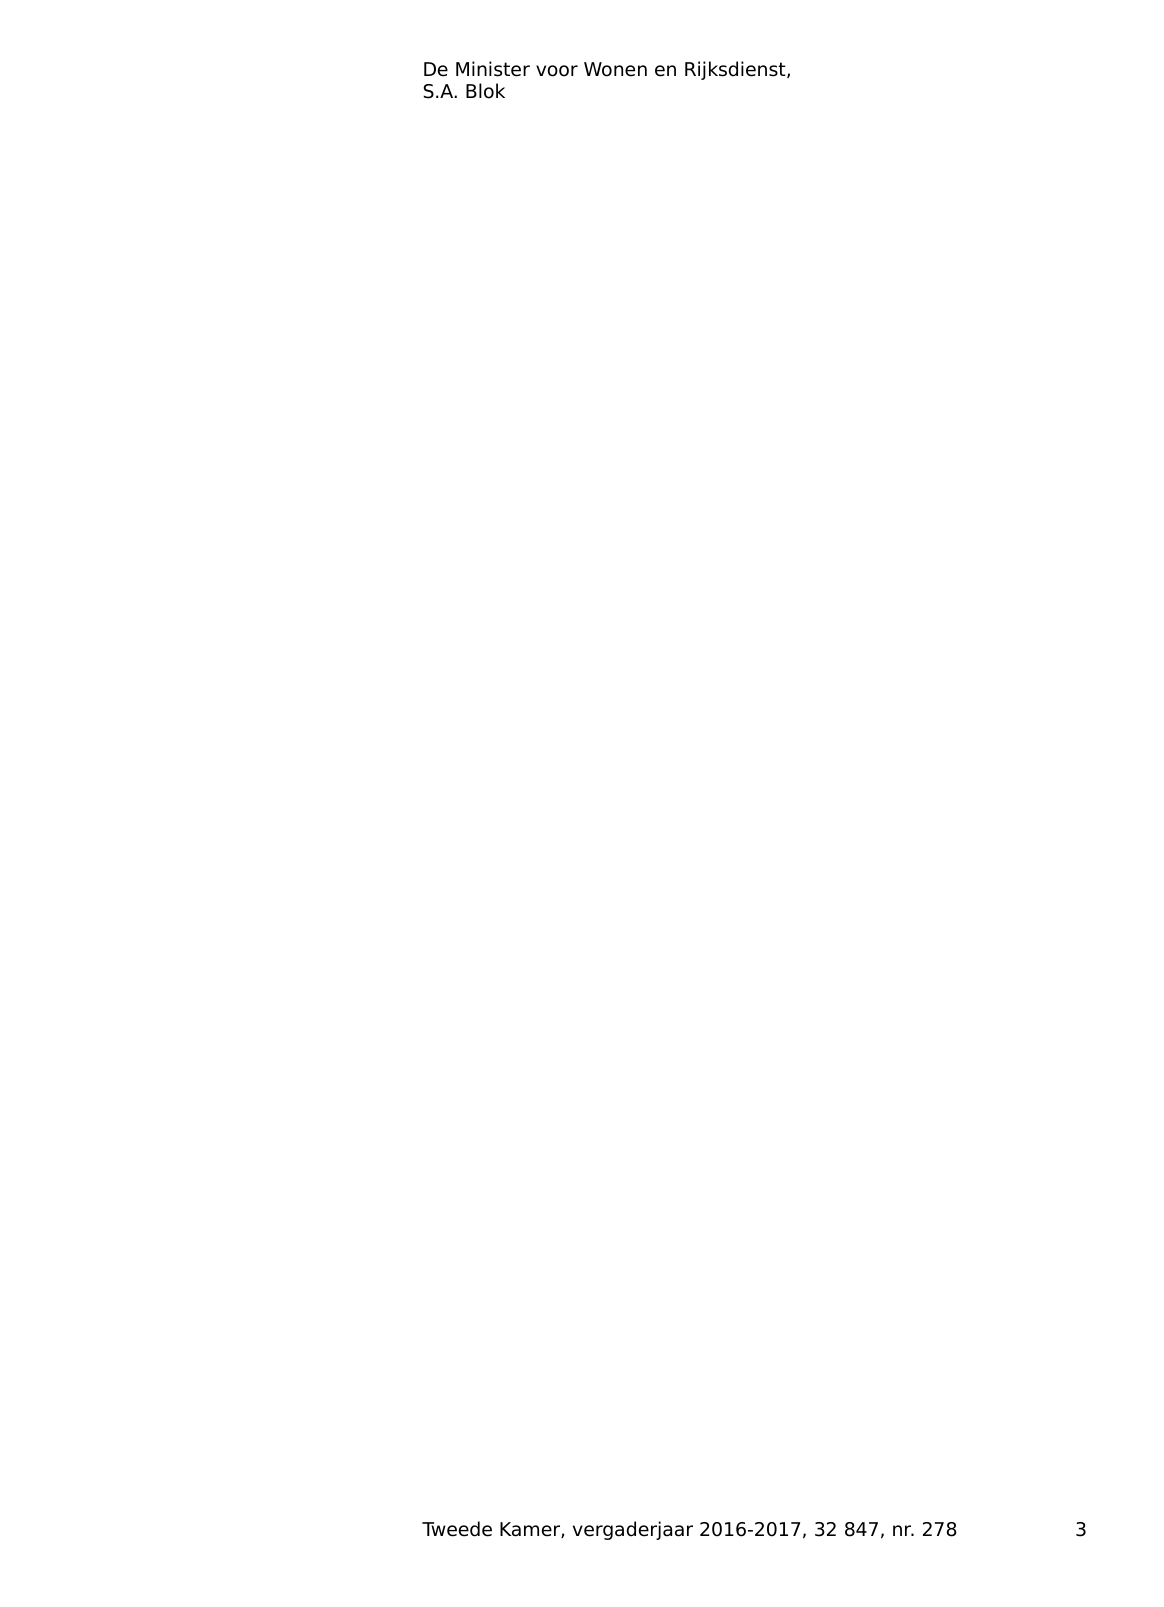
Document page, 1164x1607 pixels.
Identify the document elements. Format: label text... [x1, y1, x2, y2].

text De Minister voor Wonen en Rijksdienst, S.A. Blok [422, 59, 1087, 103]
